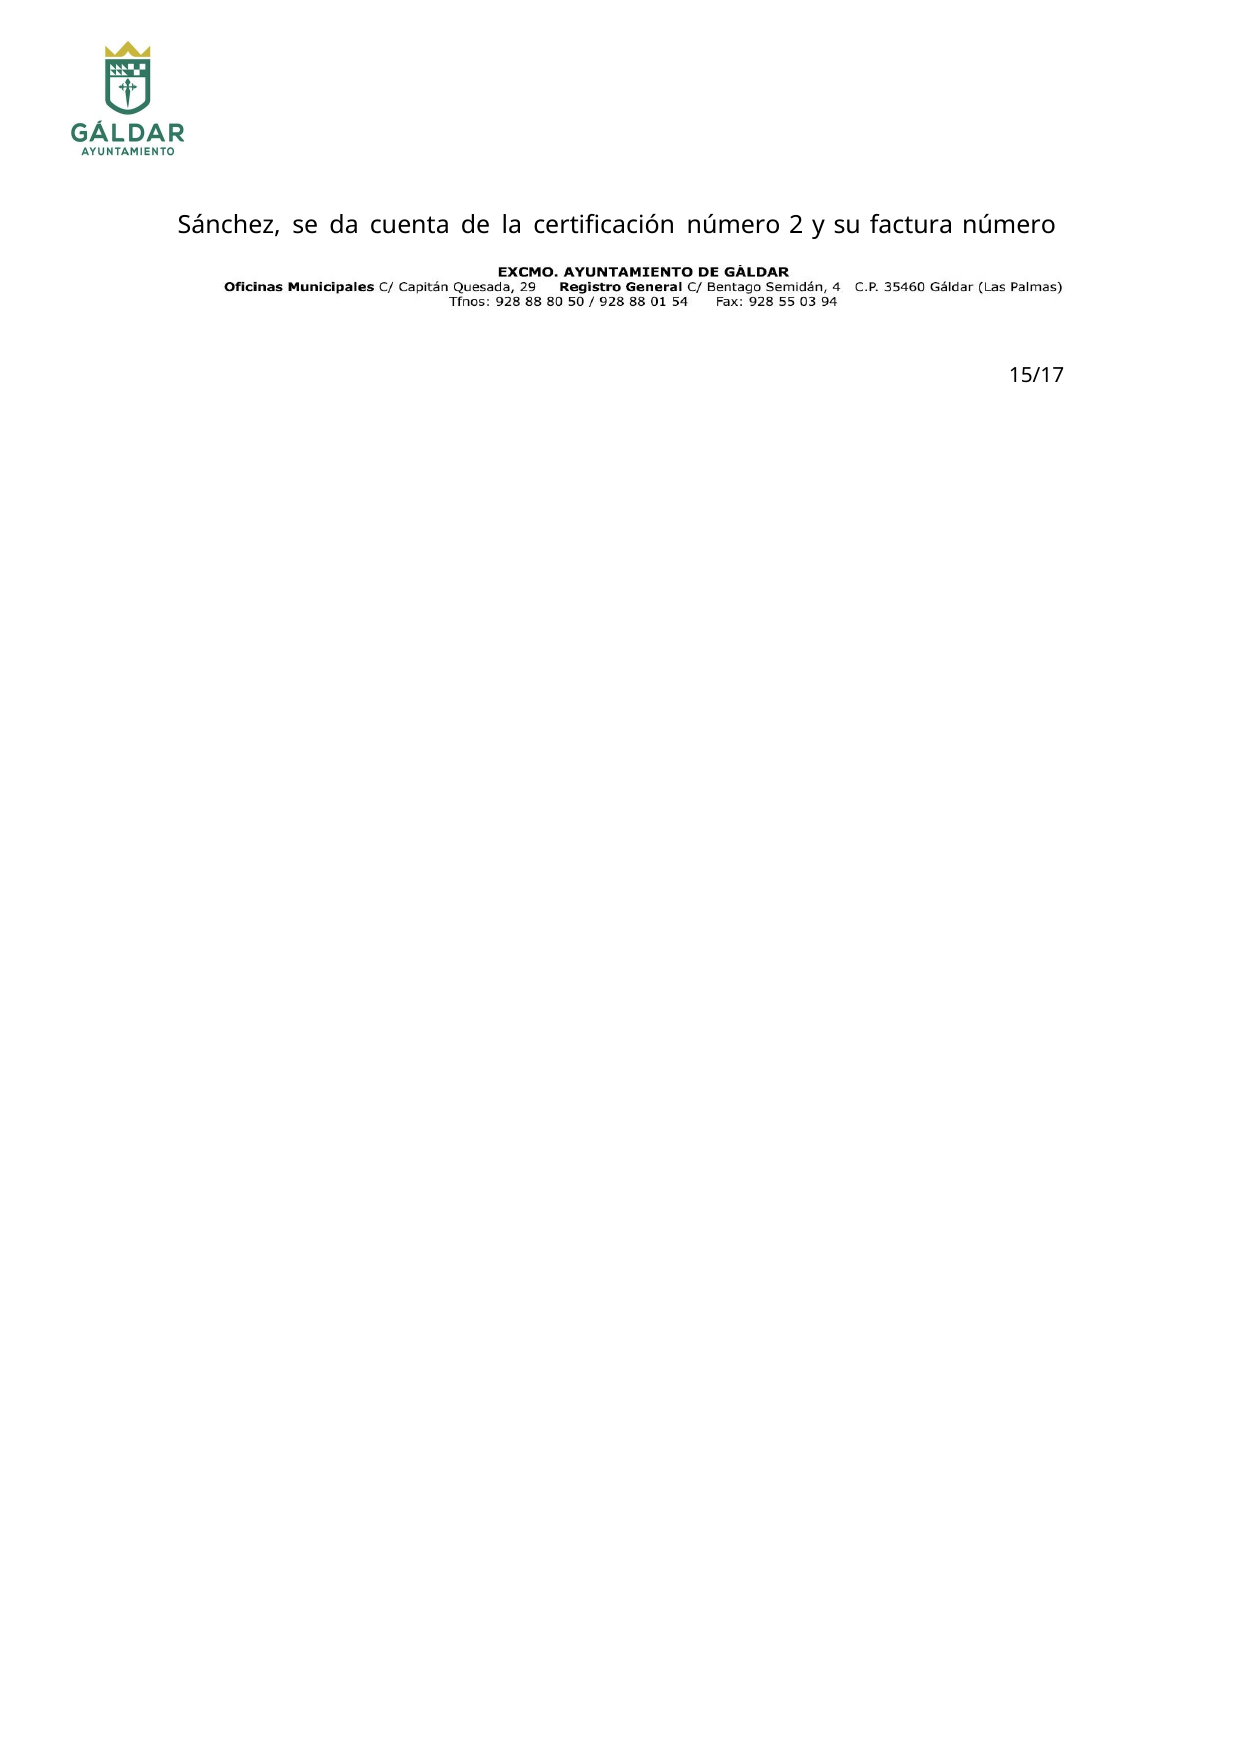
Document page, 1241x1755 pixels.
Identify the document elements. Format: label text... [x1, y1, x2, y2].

text 15/17 [58, 360, 1064, 389]
text Sánchez, se da cuenta de la certificación número 2 y su factura número [177, 207, 1062, 241]
